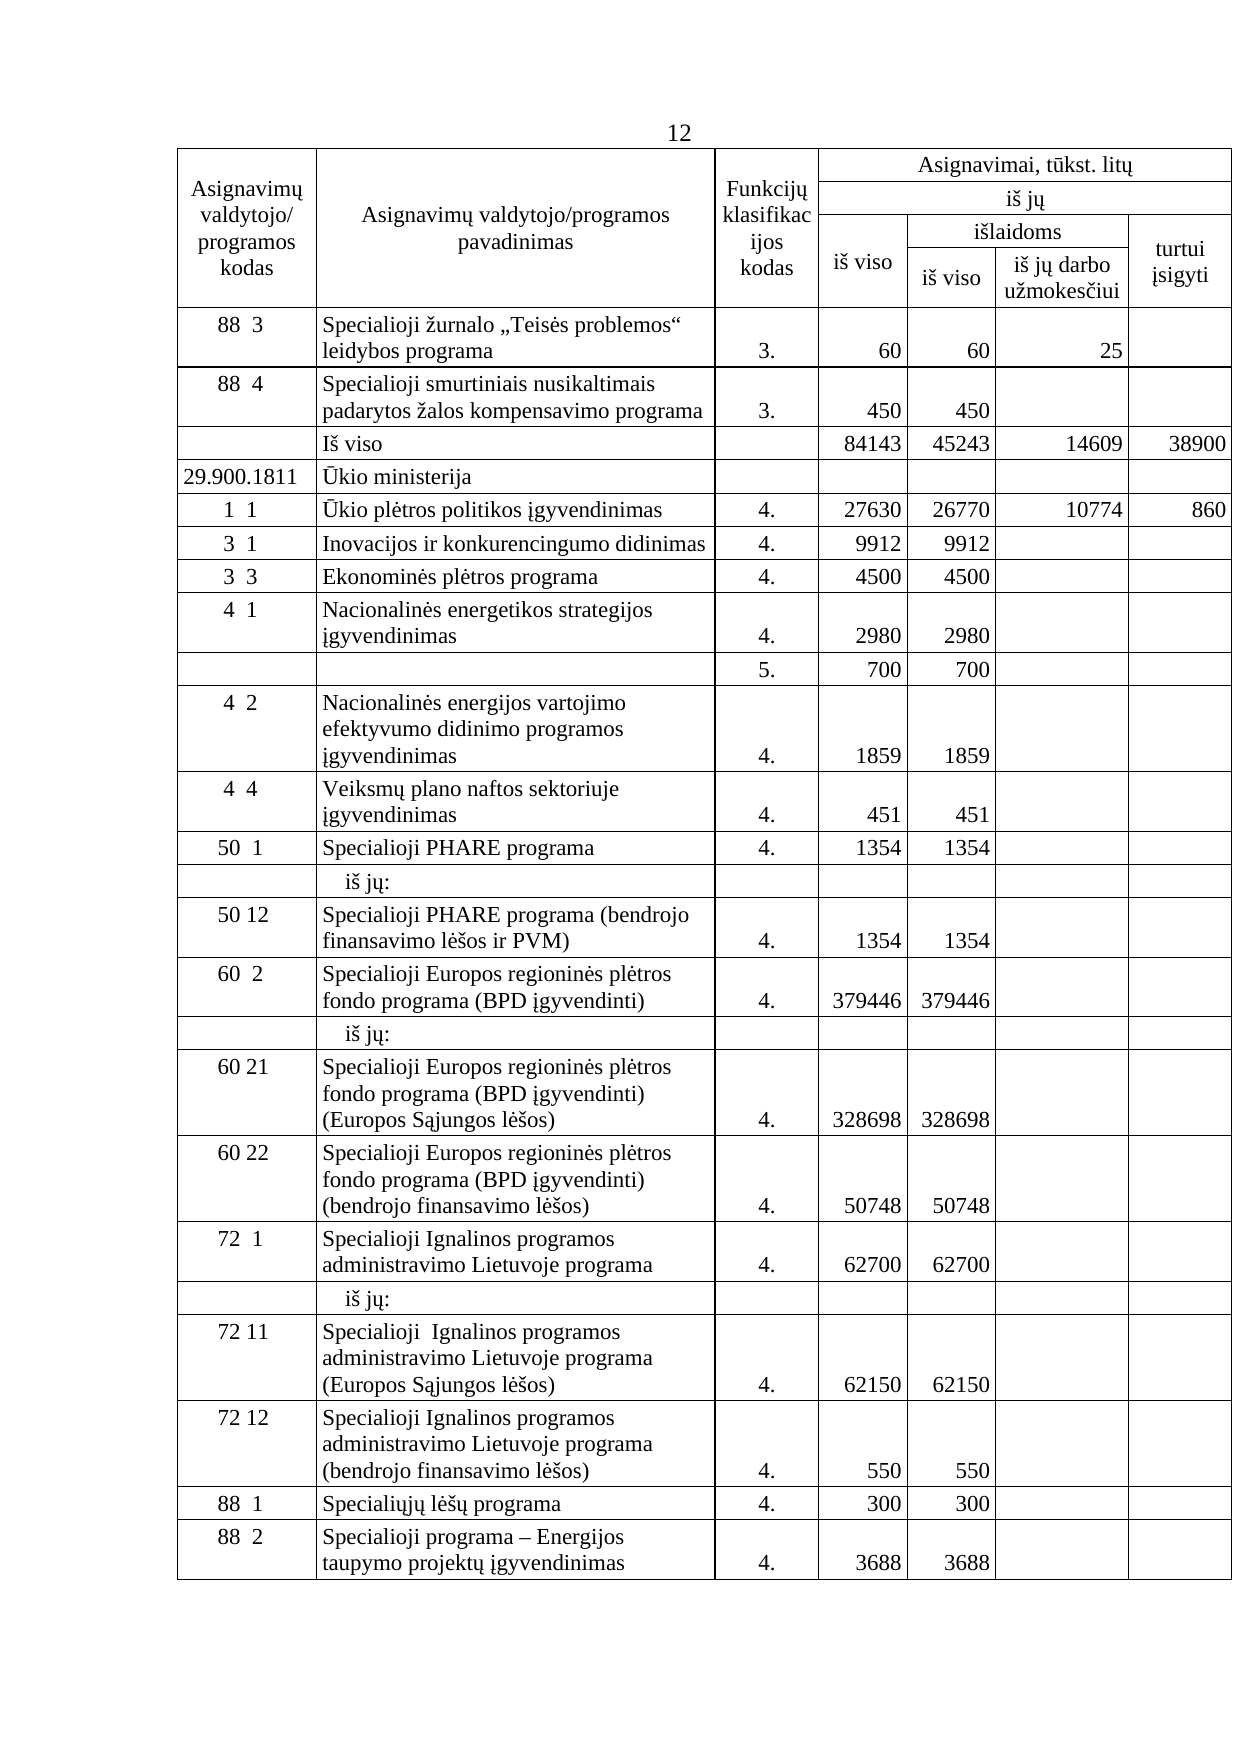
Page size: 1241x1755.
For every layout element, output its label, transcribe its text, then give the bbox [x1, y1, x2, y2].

table_cell 1859 [908, 686, 995, 771]
table_cell [996, 560, 1128, 592]
table_cell [716, 460, 818, 492]
table_cell Specialioji Ignalinos programos administravimo Lietuvoje programa (Europos Sąjungos lėšos) [317, 1315, 714, 1400]
table_cell 25 [996, 308, 1128, 366]
table_cell 379446 [819, 958, 907, 1016]
table_cell 550 [908, 1401, 995, 1486]
table_cell 4. [716, 1401, 818, 1486]
table_cell 14609 [996, 427, 1128, 459]
table_cell 60 2 [178, 958, 316, 1016]
table_cell [1129, 1017, 1231, 1049]
table_cell Ekonominės plėtros programa [317, 560, 714, 592]
table_cell iš jų [819, 182, 1231, 214]
table_cell [1129, 832, 1231, 864]
table_cell Nacionalinės energijos vartojimo efektyvumo didinimo programos įgyvendinimas [317, 686, 714, 771]
table_cell 379446 [908, 958, 995, 1016]
table_cell [1129, 1050, 1231, 1135]
table_cell [1129, 686, 1231, 771]
table_cell 4. [716, 1315, 818, 1400]
table_cell Specialiųjų lėšų programa [317, 1487, 714, 1519]
table_cell [1129, 560, 1231, 592]
table_cell [1129, 1282, 1231, 1314]
table_header Asignavimai, tūkst. litų [819, 149, 1231, 181]
table_cell [1129, 527, 1231, 559]
table_cell 4. [716, 527, 818, 559]
table_cell 1 1 [178, 494, 316, 526]
table_cell 4500 [908, 560, 995, 592]
table_cell 62700 [819, 1222, 907, 1281]
table_cell 1354 [908, 832, 995, 864]
table_header Asignavimų valdytojo/programos pavadinimas [317, 149, 714, 307]
table_cell [996, 898, 1128, 957]
table_cell 88 3 [178, 308, 316, 366]
table_cell Specialioji smurtiniais nusikaltimais padarytos žalos kompensavimo programa [317, 368, 714, 426]
table_cell 4. [716, 686, 818, 771]
table_cell [716, 1282, 818, 1314]
table_cell [996, 1222, 1128, 1281]
table_cell [716, 1017, 818, 1049]
table_cell 4. [716, 1050, 818, 1135]
table_cell 2980 [908, 593, 995, 652]
table_cell iš jų: [317, 1282, 714, 1314]
table_cell 3. [716, 308, 818, 366]
table_cell Veiksmų plano naftos sektoriuje įgyvendinimas [317, 772, 714, 831]
table_cell [996, 653, 1128, 685]
table_cell [996, 460, 1128, 492]
table_cell 88 4 [178, 368, 316, 426]
table_cell Specialioji PHARE programa [317, 832, 714, 864]
table_cell 1859 [819, 686, 907, 771]
table_cell 88 2 [178, 1520, 316, 1579]
table_cell 29.900.1811 [178, 460, 316, 492]
table_cell [178, 427, 316, 459]
table_cell [1129, 368, 1231, 426]
table_cell [819, 1282, 907, 1314]
table_cell [1129, 1136, 1231, 1221]
table_header Asignavimų valdytojo/ programos kodas [178, 149, 316, 307]
table_cell [908, 460, 995, 492]
table_cell turtui įsigyti [1129, 215, 1231, 307]
table_cell 3 1 [178, 527, 316, 559]
table_cell [819, 1017, 907, 1049]
table_cell [1129, 1520, 1231, 1579]
table_cell [996, 1401, 1128, 1486]
table_cell 60 22 [178, 1136, 316, 1221]
table_cell 328698 [819, 1050, 907, 1135]
table_cell 451 [819, 772, 907, 831]
table_cell 3688 [908, 1520, 995, 1579]
table_cell [996, 368, 1128, 426]
table_cell 451 [908, 772, 995, 831]
table_cell 45243 [908, 427, 995, 459]
table_cell [1129, 898, 1231, 957]
table_cell 62700 [908, 1222, 995, 1281]
table_cell 60 [819, 308, 907, 366]
table_cell Specialioji Ignalinos programos administravimo Lietuvoje programa [317, 1222, 714, 1281]
table_cell Inovacijos ir konkurencingumo didinimas [317, 527, 714, 559]
table_cell 550 [819, 1401, 907, 1486]
table_cell Nacionalinės energetikos strategijos įgyvendinimas [317, 593, 714, 652]
table_cell [1129, 1401, 1231, 1486]
table_cell 72 1 [178, 1222, 316, 1281]
table_cell [1129, 865, 1231, 897]
table_cell Specialioji Europos regioninės plėtros fondo programa (BPD įgyvendinti) [317, 958, 714, 1016]
table_cell 4 1 [178, 593, 316, 652]
table_cell 3. [716, 368, 818, 426]
table_header Funkcijų klasifikacijos kodas [716, 149, 818, 307]
table_cell [716, 427, 818, 459]
table_cell 62150 [819, 1315, 907, 1400]
table_cell [996, 958, 1128, 1016]
table_cell [1129, 772, 1231, 831]
table_cell [908, 1282, 995, 1314]
table_cell [1129, 1222, 1231, 1281]
table_cell 38900 [1129, 427, 1231, 459]
table_cell [178, 865, 316, 897]
table_cell 50748 [819, 1136, 907, 1221]
table_cell iš jų darbo užmokesčiui [996, 248, 1128, 307]
table_cell [1129, 593, 1231, 652]
table_cell [996, 686, 1128, 771]
table_cell 450 [908, 368, 995, 426]
table_cell [1129, 653, 1231, 685]
table_cell [908, 1017, 995, 1049]
table_cell [178, 1282, 316, 1314]
table_cell 10774 [996, 494, 1128, 526]
table_cell 88 1 [178, 1487, 316, 1519]
table_cell iš viso [819, 215, 907, 307]
table_cell Iš viso [317, 427, 714, 459]
table_cell Specialioji Europos regioninės plėtros fondo programa (BPD įgyvendinti) (Europos Sąjungos lėšos) [317, 1050, 714, 1135]
table_cell [996, 1487, 1128, 1519]
table_cell Specialioji žurnalo „Teisės problemos“ leidybos programa [317, 308, 714, 366]
table_cell 9912 [908, 527, 995, 559]
table_cell 2980 [819, 593, 907, 652]
table_cell 50 1 [178, 832, 316, 864]
table_cell [1129, 958, 1231, 1016]
table_cell iš jų: [317, 1017, 714, 1049]
table_cell [996, 832, 1128, 864]
table_cell 72 12 [178, 1401, 316, 1486]
table_cell 9912 [819, 527, 907, 559]
table_cell 60 21 [178, 1050, 316, 1135]
table_cell 700 [908, 653, 995, 685]
table_cell 60 [908, 308, 995, 366]
table_cell išlaidoms [908, 215, 1128, 247]
table_cell Specialioji programa – Energijos taupymo projektų įgyvendinimas [317, 1520, 714, 1579]
table_cell 860 [1129, 494, 1231, 526]
table_cell [819, 460, 907, 492]
table_cell 700 [819, 653, 907, 685]
table_cell [996, 1282, 1128, 1314]
table_cell 3 3 [178, 560, 316, 592]
table_cell 4. [716, 494, 818, 526]
table_cell [996, 593, 1128, 652]
table_cell [178, 653, 316, 685]
table_cell [908, 865, 995, 897]
table_cell 50748 [908, 1136, 995, 1221]
table_cell [996, 1050, 1128, 1135]
table_cell 328698 [908, 1050, 995, 1135]
table_cell [819, 865, 907, 897]
table_cell 4. [716, 593, 818, 652]
table_cell [1129, 460, 1231, 492]
table_cell 300 [908, 1487, 995, 1519]
table_cell [996, 1017, 1128, 1049]
table_cell 4. [716, 898, 818, 957]
table_cell Specialioji Ignalinos programos administravimo Lietuvoje programa (bendrojo finansavimo lėšos) [317, 1401, 714, 1486]
table_cell [996, 1520, 1128, 1579]
table_cell 450 [819, 368, 907, 426]
table_cell [1129, 1487, 1231, 1519]
table_cell iš viso [908, 248, 995, 307]
table_cell 4 4 [178, 772, 316, 831]
table_cell [996, 772, 1128, 831]
table_cell [178, 1017, 316, 1049]
table_cell 84143 [819, 427, 907, 459]
table_cell 300 [819, 1487, 907, 1519]
table_cell [996, 1315, 1128, 1400]
table_cell 4. [716, 832, 818, 864]
table_cell 1354 [819, 898, 907, 957]
table_cell [1129, 1315, 1231, 1400]
table_cell 72 11 [178, 1315, 316, 1400]
table_cell [716, 865, 818, 897]
table_cell 4. [716, 560, 818, 592]
table_cell 50 12 [178, 898, 316, 957]
table_cell 4. [716, 958, 818, 1016]
table_cell 1354 [819, 832, 907, 864]
table_cell 4500 [819, 560, 907, 592]
table_cell Specialioji Europos regioninės plėtros fondo programa (BPD įgyvendinti) (bendrojo finansavimo lėšos) [317, 1136, 714, 1221]
table_cell [1129, 308, 1231, 366]
table_cell 26770 [908, 494, 995, 526]
table_cell Ūkio ministerija [317, 460, 714, 492]
table_cell iš jų: [317, 865, 714, 897]
table_cell 4 2 [178, 686, 316, 771]
table_cell Specialioji PHARE programa (bendrojo finansavimo lėšos ir PVM) [317, 898, 714, 957]
table_cell Ūkio plėtros politikos įgyvendinimas [317, 494, 714, 526]
table_cell 4. [716, 1487, 818, 1519]
table_cell [996, 527, 1128, 559]
table_cell [317, 653, 714, 685]
table_cell 1354 [908, 898, 995, 957]
table_cell 3688 [819, 1520, 907, 1579]
table_cell 4. [716, 1520, 818, 1579]
table_cell [996, 1136, 1128, 1221]
table_cell 27630 [819, 494, 907, 526]
table_cell 4. [716, 1136, 818, 1221]
table_cell 62150 [908, 1315, 995, 1400]
table_cell 4. [716, 772, 818, 831]
table_cell 5. [716, 653, 818, 685]
table_cell [996, 865, 1128, 897]
table_cell 4. [716, 1222, 818, 1281]
